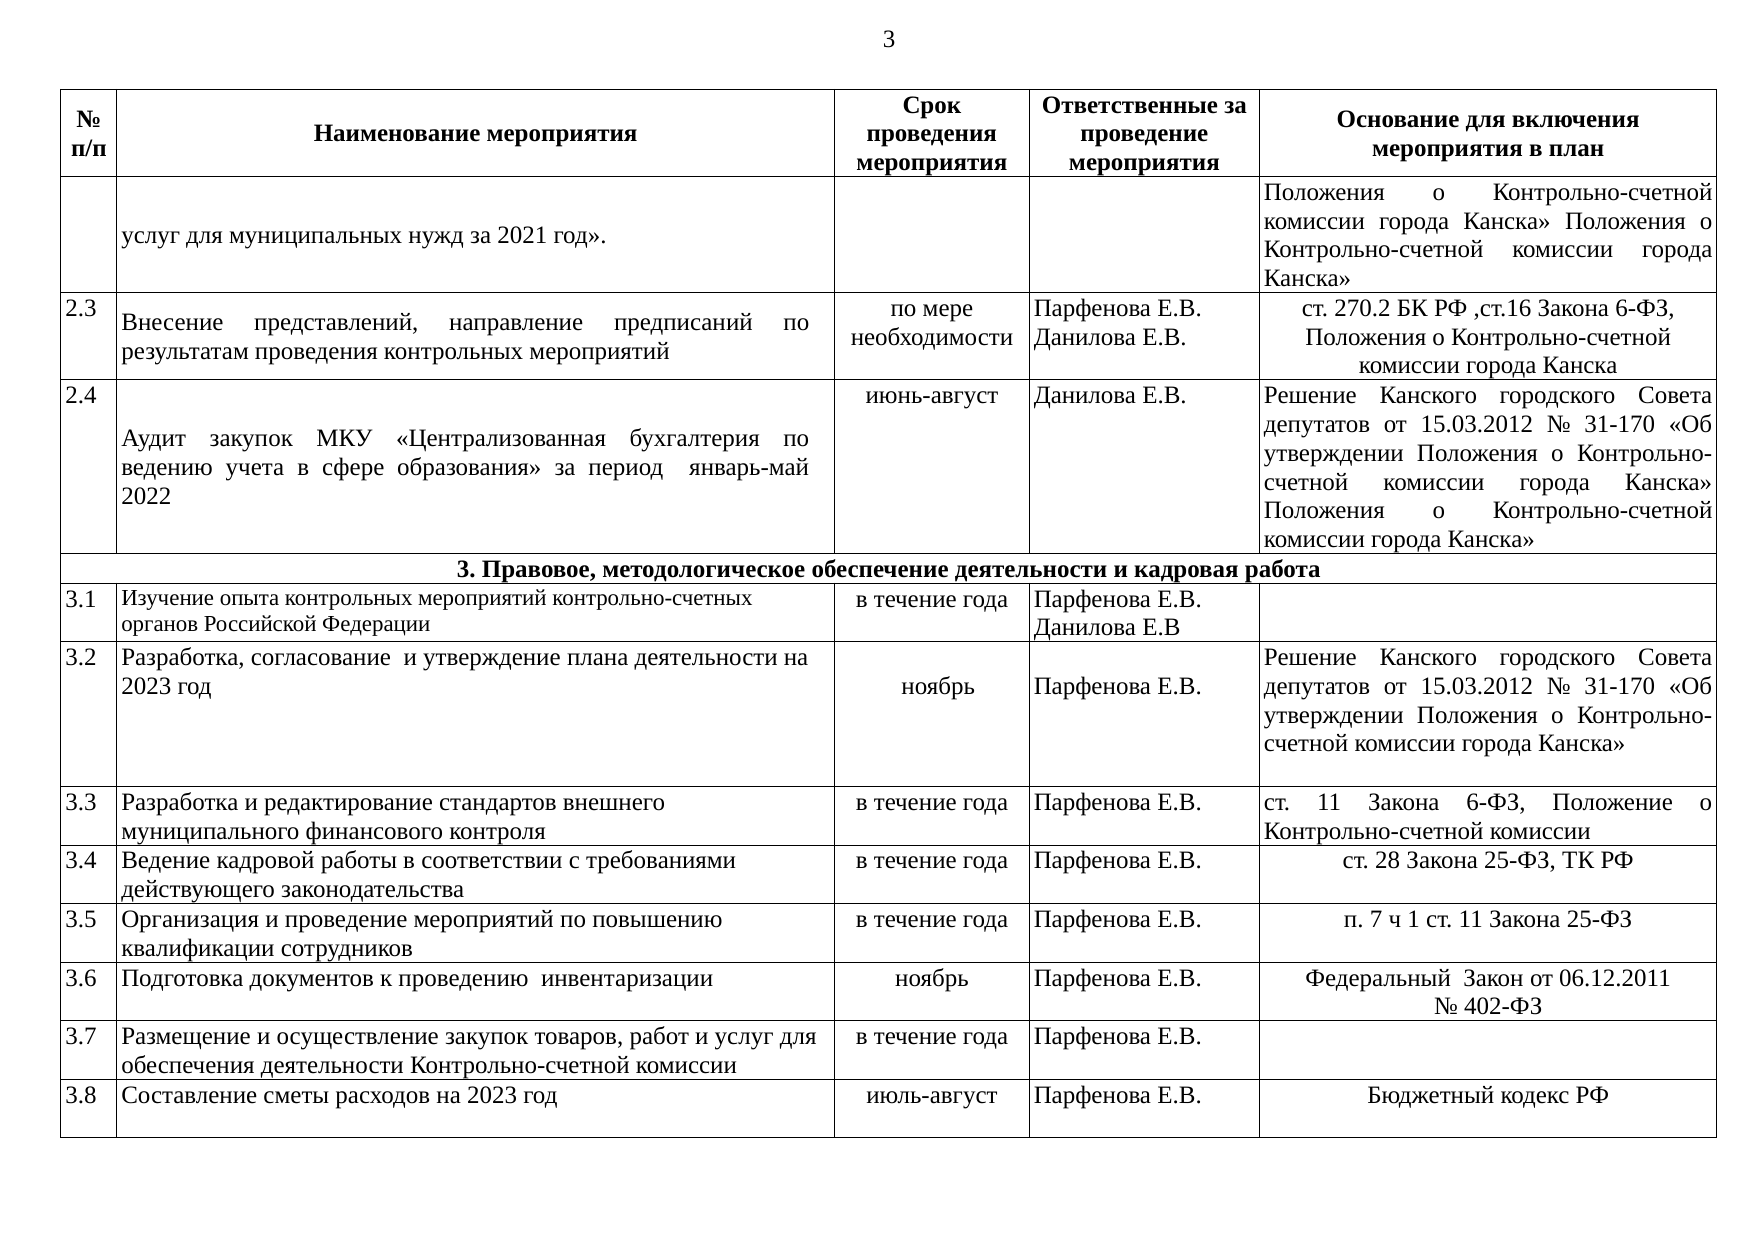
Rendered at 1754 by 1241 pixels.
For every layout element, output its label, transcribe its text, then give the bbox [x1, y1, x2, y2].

table_cell Изучение опыта контрольных мероприятий контрольно-счетных органов Российской Федерации [117, 584, 834, 641]
table_cell [61, 177, 116, 292]
table_cell Внесение представлений, направление предписаний по результатам проведения контрольных мероприятий [117, 293, 834, 379]
table_cell ст. 11 Закона 6-ФЗ, Положение о Контрольно-счетной комиссии [1260, 787, 1716, 844]
table_cell Ведение кадровой работы в соответствии с требованиями действующего законодательства [117, 846, 834, 903]
table_cell 3.3 [61, 787, 116, 844]
table_cell Разработка, согласование и утверждение плана деятельности на 2023 год [117, 642, 834, 786]
table_cell в течение года [835, 787, 1029, 844]
table_cell Решение Канского городского Совета депутатов от 15.03.2012 № 31-170 «Об утверждении Положения о Контрольно-счетной комиссии города Канска» [1260, 642, 1716, 786]
table_cell [1030, 177, 1259, 292]
table_cell ноябрь [835, 642, 1029, 786]
table_header Ответственные за проведение мероприятия [1030, 90, 1259, 176]
table_cell Парфенова Е.В. [1030, 846, 1259, 903]
table_cell [835, 177, 1029, 292]
table_cell Аудит закупок МКУ «Централизованная бухгалтерия по ведению учета в сфере образования» за период январь-май 2022 [117, 380, 834, 553]
table_cell 3.4 [61, 846, 116, 903]
table_cell по мере необходимости [835, 293, 1029, 379]
table_cell в течение года [835, 584, 1029, 641]
table_cell Парфенова Е.В. [1030, 1080, 1259, 1137]
table_cell Парфенова Е.В. [1030, 787, 1259, 844]
table_cell п. 7 ч 1 ст. 11 Закона 25-ФЗ [1260, 904, 1716, 962]
table_cell ст. 28 Закона 25-ФЗ, ТК РФ [1260, 846, 1716, 903]
table_header Наименование мероприятия [117, 90, 834, 176]
table_cell Федеральный Закон от 06.12.2011 № 402-ФЗ [1260, 963, 1716, 1020]
table_cell в течение года [835, 846, 1029, 903]
table_cell 3.1 [61, 584, 116, 641]
table_cell 3.6 [61, 963, 116, 1020]
table_cell июль-август [835, 1080, 1029, 1137]
table_cell Парфенова Е.В. [1030, 1021, 1259, 1079]
table_cell 2.3 [61, 293, 116, 379]
table_header № п/п [61, 90, 116, 176]
table_cell Данилова Е.В. [1030, 380, 1259, 553]
table_cell 3.7 [61, 1021, 116, 1079]
table_cell Положения о Контрольно-счетной комиссии города Канска» Положения о Контрольно-счетной комиссии города Канска» [1260, 177, 1716, 292]
table_cell Парфенова Е.В. [1030, 963, 1259, 1020]
table_cell Бюджетный кодекс РФ [1260, 1080, 1716, 1137]
table_cell Разработка и редактирование стандартов внешнего муниципального финансового контроля [117, 787, 834, 844]
table_cell 3.5 [61, 904, 116, 962]
table_cell в течение года [835, 904, 1029, 962]
table_cell 3. Правовое, методологическое обеспечение деятельности и кадровая работа [61, 554, 1716, 583]
table_cell Подготовка документов к проведению инвентаризации [117, 963, 834, 1020]
table_cell [1260, 584, 1716, 641]
table_cell ст. 270.2 БК РФ ,ст.16 Закона 6-ФЗ, Положения о Контрольно-счетной комиссии города Канска [1260, 293, 1716, 379]
table_cell ноябрь [835, 963, 1029, 1020]
table_header Срок проведения мероприятия [835, 90, 1029, 176]
table_cell Составление сметы расходов на 2023 год [117, 1080, 834, 1137]
table_cell 3.8 [61, 1080, 116, 1137]
table_cell услуг для муниципальных нужд за 2021 год». [117, 177, 834, 292]
table_cell Парфенова Е.В. [1030, 904, 1259, 962]
table_cell Парфенова Е.В. Данилова Е.В. [1030, 293, 1259, 379]
table_cell в течение года [835, 1021, 1029, 1079]
table_cell Организация и проведение мероприятий по повышению квалификации сотрудников [117, 904, 834, 962]
table_cell июнь-август [835, 380, 1029, 553]
table_cell Решение Канского городского Совета депутатов от 15.03.2012 № 31-170 «Об утверждении Положения о Контрольно-счетной комиссии города Канска» Положения о Контрольно-счетной комиссии города Канска» [1260, 380, 1716, 553]
table_cell Размещение и осуществление закупок товаров, работ и услуг для обеспечения деятельности Контрольно-счетной комиссии [117, 1021, 834, 1079]
table_cell 2.4 [61, 380, 116, 553]
table_header Основание для включения мероприятия в план [1260, 90, 1716, 176]
table_cell Парфенова Е.В. [1030, 642, 1259, 786]
table_cell Парфенова Е.В. Данилова Е.В [1030, 584, 1259, 641]
table_cell 3.2 [61, 642, 116, 786]
table_cell [1260, 1021, 1716, 1079]
